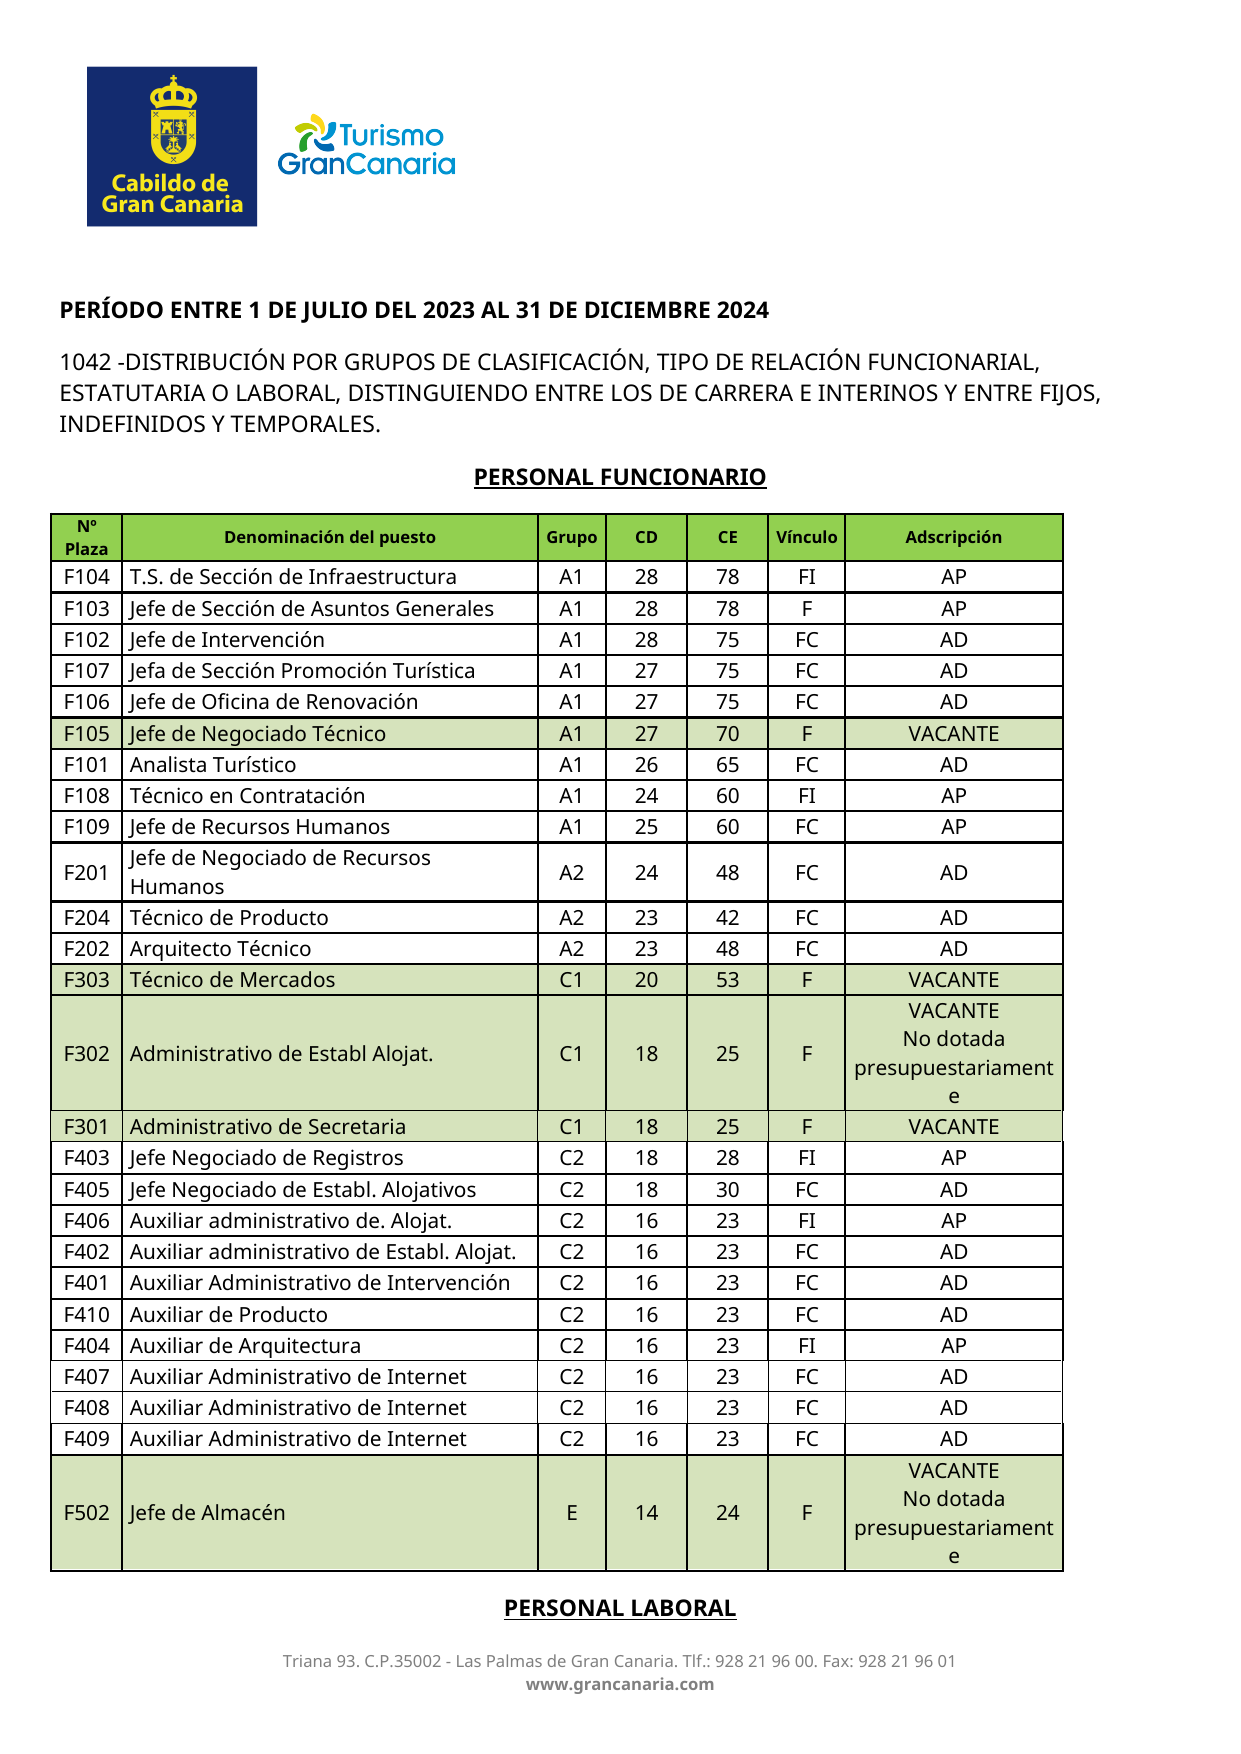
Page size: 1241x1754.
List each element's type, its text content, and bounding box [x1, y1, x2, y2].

table_cell Jefe de Intervención [123, 625, 537, 654]
table_cell 53 [688, 965, 767, 994]
table_cell C1 [539, 996, 605, 1110]
table_cell 18 [606, 1111, 687, 1141]
table_cell Jefa de Sección Promoción Turística [123, 656, 537, 685]
table_cell AD [846, 1423, 1062, 1454]
table_cell FC [769, 1300, 844, 1329]
table_cell 16 [607, 1206, 686, 1235]
table_cell Auxiliar Administrativo de Internet [123, 1392, 537, 1422]
table_cell 28 [607, 562, 686, 591]
table_cell AP [846, 1141, 1062, 1172]
table_cell E [539, 1456, 605, 1569]
table_cell A2 [539, 934, 605, 963]
table_cell FC [769, 1175, 844, 1204]
text PERSONAL FUNCIONARIO [59, 460, 1181, 492]
table_cell Analista Turístico [123, 750, 537, 779]
table_cell 28 [607, 594, 686, 623]
table_cell Auxiliar Administrativo de Internet [123, 1361, 537, 1391]
table_cell A1 [539, 656, 605, 685]
table_cell 16 [607, 1424, 686, 1454]
table_cell A1 [539, 687, 605, 716]
table_header Adscripción [846, 515, 1062, 560]
table_cell F404 [52, 1331, 121, 1360]
table_cell AD [846, 844, 1062, 900]
table_cell FC [769, 1424, 844, 1454]
table_cell AP [846, 1206, 1062, 1235]
table_cell F [769, 965, 844, 994]
text 1042 -DISTRIBUCIÓN POR GRUPOS DE CLASIFICACIÓN, TIPO DE RELACIÓN FUNCIONARIAL, ESTATUTARIA O LABORAL, DISTINGUIENDO ENTRE LOS DE CARRERA E INTERINOS Y ENTRE FIJOS, INDEFINIDOS Y TEMPORALES. [59, 346, 1181, 439]
table_cell Técnico de Mercados [123, 965, 537, 994]
table_cell 27 [607, 656, 686, 685]
table_cell 16 [607, 1331, 686, 1360]
table_cell A1 [539, 781, 605, 810]
table_cell F408 [51, 1391, 122, 1422]
table_cell 23 [688, 1361, 768, 1391]
table_cell C2 [539, 1268, 605, 1297]
table_cell AP [846, 812, 1062, 841]
table_cell F109 [52, 812, 121, 841]
table_cell AP [846, 781, 1062, 810]
table_cell 25 [688, 996, 767, 1110]
table_cell F301 [51, 1111, 122, 1141]
table_cell AP [846, 594, 1062, 623]
table_cell 30 [688, 1175, 767, 1204]
table_cell FI [769, 1331, 844, 1360]
table_cell Jefe de Negociado de Recursos Humanos [123, 844, 537, 900]
table_cell F [769, 594, 844, 623]
table_cell 28 [607, 625, 686, 654]
table_cell C2 [539, 1331, 605, 1360]
table_cell F202 [52, 934, 121, 963]
table_cell FC [769, 625, 844, 654]
table_cell FC [769, 750, 844, 779]
table_cell 27 [607, 719, 686, 748]
table_cell 18 [607, 996, 686, 1110]
table_cell 65 [688, 750, 767, 779]
table_cell VACANTE [846, 965, 1062, 994]
table_cell 42 [688, 903, 767, 932]
table_cell F107 [52, 656, 121, 685]
table_cell 26 [607, 750, 686, 779]
table_cell F303 [52, 965, 121, 994]
table_cell 16 [607, 1237, 686, 1266]
table_cell FC [769, 1237, 844, 1266]
table_cell A2 [539, 844, 605, 900]
table_cell AD [846, 1391, 1062, 1422]
table_cell AP [846, 1331, 1062, 1360]
table_cell C2 [539, 1175, 605, 1204]
table_cell F101 [52, 750, 121, 779]
table_cell 23 [688, 1206, 767, 1235]
table_cell Jefe de Almacén [123, 1456, 537, 1569]
table_cell 75 [688, 656, 767, 685]
table_cell 23 [688, 1392, 768, 1422]
table_cell F401 [52, 1268, 121, 1297]
table_cell 24 [607, 781, 686, 810]
table_cell Jefe de Sección de Asuntos Generales [123, 594, 537, 623]
table_cell FC [769, 687, 844, 716]
table_cell Auxiliar administrativo de. Alojat. [123, 1206, 537, 1235]
table_cell FC [769, 1268, 844, 1297]
table_cell 60 [688, 781, 767, 810]
table_cell A1 [539, 719, 605, 748]
table_cell A1 [539, 625, 605, 654]
table_cell 78 [688, 562, 767, 591]
table_cell Auxiliar de Producto [123, 1300, 537, 1329]
table_cell FC [769, 1392, 845, 1422]
table_cell F [769, 1456, 844, 1569]
table_cell C2 [539, 1142, 605, 1172]
table_cell Auxiliar Administrativo de Internet [123, 1424, 537, 1454]
table_cell Técnico de Producto [123, 903, 537, 932]
table_header CD [607, 515, 686, 560]
table_cell 28 [688, 1142, 767, 1172]
table_cell F108 [52, 781, 121, 810]
table_cell AD [846, 656, 1062, 685]
table_cell VACANTE No dotada presupuestariamente [846, 1456, 1062, 1569]
table_cell T.S. de Sección de Infraestructura [123, 562, 537, 591]
table_cell F405 [52, 1175, 121, 1204]
table_cell AP [846, 562, 1062, 591]
table_cell 70 [688, 719, 767, 748]
table_header Grupo [539, 515, 605, 560]
table_cell FI [769, 1142, 844, 1172]
table_cell C1 [538, 1111, 605, 1141]
table_cell VACANTE [846, 719, 1062, 748]
table_cell 16 [607, 1300, 686, 1329]
table_cell F407 [51, 1361, 122, 1391]
table_cell 18 [607, 1142, 686, 1172]
table_cell AD [846, 750, 1062, 779]
table_cell 27 [607, 687, 686, 716]
table_cell Administrativo de Establ Alojat. [123, 996, 537, 1110]
table_cell F201 [52, 844, 121, 900]
table_cell AD [846, 1300, 1062, 1329]
table_cell F402 [52, 1237, 121, 1266]
table_cell C1 [539, 965, 605, 994]
table_cell Jefe Negociado de Establ. Alojativos [123, 1175, 537, 1204]
text PERÍODO ENTRE 1 DE JULIO DEL 2023 AL 31 DE DICIEMBRE 2024 [59, 294, 1181, 325]
table_header Nº Plaza [52, 515, 121, 560]
table_cell 16 [606, 1392, 687, 1422]
table_cell 23 [688, 1268, 767, 1297]
table_cell AD [846, 687, 1062, 716]
table_cell Jefe de Oficina de Renovación [123, 687, 537, 716]
table_cell 25 [607, 812, 686, 841]
table_cell C2 [538, 1361, 605, 1391]
table_cell C2 [539, 1237, 605, 1266]
table_cell Auxiliar administrativo de Establ. Alojat. [123, 1237, 537, 1266]
table_cell F409 [52, 1424, 121, 1454]
table_cell F204 [52, 903, 121, 932]
text PERSONAL LABORAL [59, 721, 1181, 1624]
table_cell FI [769, 781, 844, 810]
table_cell 60 [688, 812, 767, 841]
table_cell F [769, 996, 844, 1110]
table_cell 24 [688, 1456, 767, 1569]
table_cell F103 [52, 594, 121, 623]
table_cell 16 [606, 1361, 687, 1391]
table_cell F410 [52, 1300, 121, 1329]
table_cell 48 [688, 844, 767, 900]
table_cell 23 [688, 1424, 767, 1454]
table_cell 48 [688, 934, 767, 963]
table_cell 20 [607, 965, 686, 994]
table_cell A1 [539, 812, 605, 841]
table_cell 78 [688, 594, 767, 623]
table_cell Administrativo de Secretaria [123, 1111, 537, 1141]
table_cell 16 [607, 1268, 686, 1297]
table_cell C2 [538, 1392, 605, 1422]
table_cell 23 [607, 903, 686, 932]
table_cell Jefe Negociado de Registros [123, 1142, 537, 1172]
table_cell Auxiliar Administrativo de Intervención [123, 1268, 537, 1297]
table_cell Auxiliar de Arquitectura [123, 1331, 537, 1360]
table_cell FC [769, 656, 844, 685]
table_cell 23 [688, 1300, 767, 1329]
picture [74, 53, 484, 240]
table_cell VACANTE [846, 1110, 1062, 1141]
table_cell FI [769, 562, 844, 591]
table_cell FC [769, 844, 844, 900]
table_cell FC [769, 934, 844, 963]
table_cell A2 [539, 903, 605, 932]
table_cell F105 [52, 719, 121, 748]
table_cell F104 [52, 562, 121, 591]
table_header Denominación del puesto [123, 515, 537, 560]
table_cell 18 [607, 1175, 686, 1204]
table_cell Jefe de Negociado Técnico [123, 719, 537, 748]
table_cell C2 [539, 1300, 605, 1329]
table_cell A1 [539, 594, 605, 623]
table_cell VACANTE No dotada presupuestariamente [846, 996, 1062, 1110]
table_cell F102 [52, 625, 121, 654]
table_cell AD [846, 934, 1062, 963]
table_cell FI [769, 1206, 844, 1235]
table_cell Técnico en Contratación [123, 781, 537, 810]
table_cell 24 [607, 844, 686, 900]
table_cell Arquitecto Técnico [123, 934, 537, 963]
table_cell F502 [52, 1456, 121, 1569]
table_cell A1 [539, 562, 605, 591]
table_cell 25 [688, 1111, 768, 1141]
table_cell F406 [52, 1206, 121, 1235]
table_cell A1 [539, 750, 605, 779]
table_cell F106 [52, 687, 121, 716]
table_cell 23 [688, 1331, 767, 1360]
table_cell F [769, 1111, 845, 1141]
table_cell F [769, 719, 844, 748]
table_cell 23 [688, 1237, 767, 1266]
table_cell F403 [52, 1142, 121, 1172]
table_cell AD [846, 625, 1062, 654]
table_cell 23 [607, 934, 686, 963]
table_cell FC [769, 1361, 845, 1391]
table_cell C2 [539, 1424, 605, 1454]
table_cell AD [846, 1268, 1062, 1297]
table_cell AD [846, 1237, 1062, 1266]
table_cell Jefe de Recursos Humanos [123, 812, 537, 841]
table_cell AD [846, 1175, 1062, 1204]
table_header CE [688, 515, 767, 560]
table_cell F302 [52, 996, 121, 1110]
table_header Vínculo [769, 515, 844, 560]
table_cell AD [846, 1360, 1062, 1391]
table_cell 14 [607, 1456, 686, 1569]
table_cell 75 [688, 625, 767, 654]
table_cell FC [769, 903, 844, 932]
table_cell 75 [688, 687, 767, 716]
table_cell AD [846, 903, 1062, 932]
table_cell C2 [539, 1206, 605, 1235]
table_cell FC [769, 812, 844, 841]
